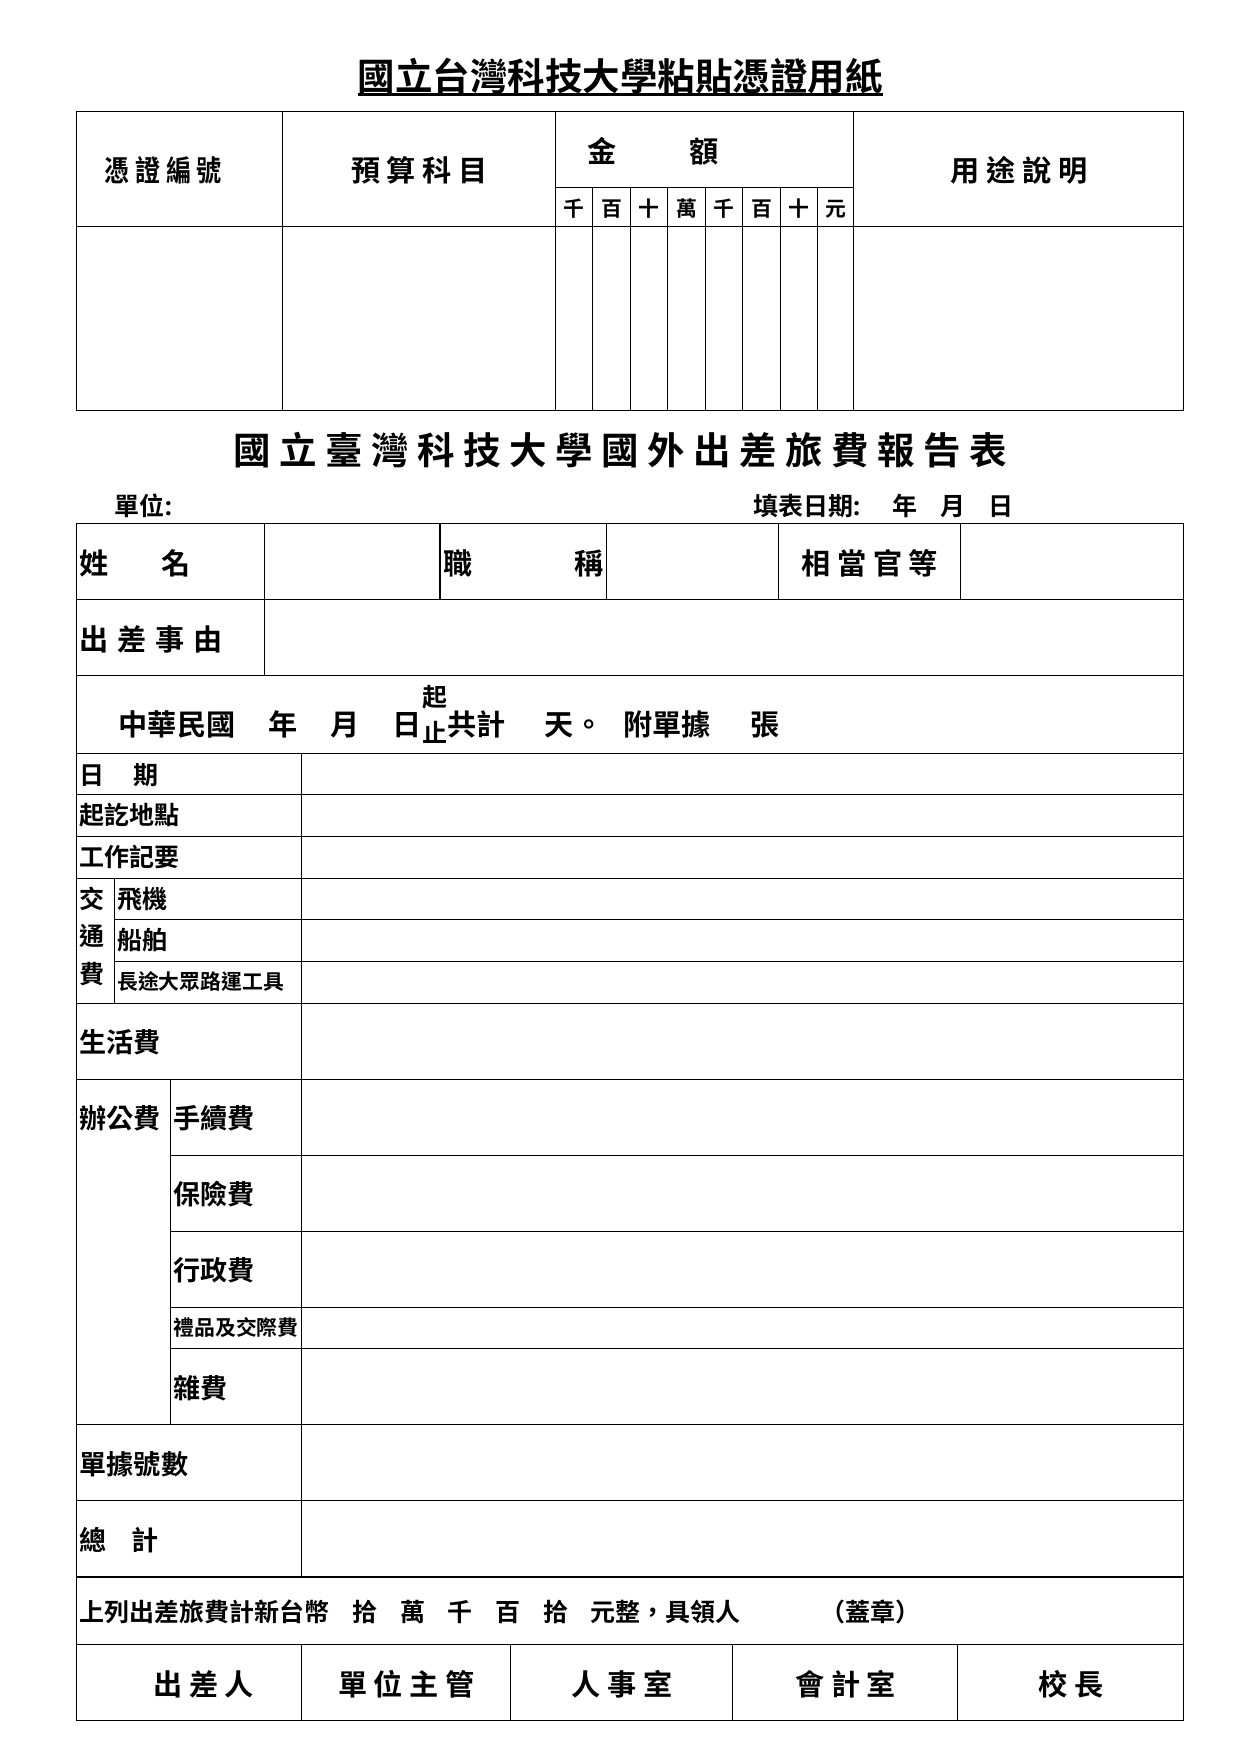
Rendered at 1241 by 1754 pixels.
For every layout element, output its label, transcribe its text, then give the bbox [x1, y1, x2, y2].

table_cell [283, 227, 555, 410]
table_cell 長途大眾路運工具 [115, 962, 301, 1002]
table_cell [302, 879, 1183, 919]
table_cell [743, 227, 780, 410]
table_cell [265, 600, 1183, 675]
table_cell 辦公費 [77, 1080, 170, 1424]
table_cell [302, 754, 1183, 794]
table_header 用 途 說 明 [854, 112, 1183, 226]
table_cell 船舶 [115, 920, 301, 961]
table_cell 出 差 人 [77, 1645, 301, 1720]
table_cell [302, 1501, 1183, 1576]
table_cell [818, 227, 853, 410]
table_cell 禮品及交際費 [171, 1308, 301, 1348]
table_header [607, 524, 778, 599]
table_cell 人 事 室 [511, 1645, 732, 1720]
table_header 預 算 科 目 [283, 112, 555, 226]
text 國 立 臺 灣 科 技 大 學 國 外 出 差 旅 費 報 告 表 [114, 411, 1126, 486]
table_cell 萬 [668, 188, 705, 226]
table_header 憑 證 編 號 [77, 112, 282, 226]
table_cell 生活費 [77, 1004, 301, 1078]
table_cell [77, 227, 282, 410]
table_cell 元 [818, 188, 853, 226]
table_cell 百 [593, 188, 630, 226]
table_header 職稱 [441, 524, 606, 599]
table_cell [781, 227, 817, 410]
table_cell [302, 1349, 1183, 1424]
table_cell 飛機 [115, 879, 301, 919]
table_cell 雜費 [171, 1349, 301, 1424]
table_cell 百 [743, 188, 780, 226]
table_cell 上列出差旅費計新台幣 拾 萬 千 百 拾 元整，具領人 （蓋章） [77, 1578, 1183, 1644]
table_header [961, 524, 1183, 599]
table_cell 校 長 [958, 1645, 1183, 1720]
table_header 姓 名 [77, 524, 264, 599]
table_cell 單 位 主 管 [302, 1645, 510, 1720]
table_header 金 額 [556, 112, 853, 187]
table_cell [593, 227, 630, 410]
table_cell [302, 1308, 1183, 1348]
table_cell [302, 1080, 1183, 1154]
table_cell 行政費 [171, 1232, 301, 1307]
table_cell [706, 227, 742, 410]
table_cell [302, 1425, 1183, 1500]
table_cell 總 計 [77, 1501, 301, 1576]
text 國立台灣科技大學粘貼憑證用紙 [114, 36, 1126, 111]
table_cell 起訖地點 [77, 795, 301, 836]
table_cell [302, 962, 1183, 1002]
table_cell 交 通 費 [77, 879, 114, 1002]
table_cell [556, 227, 592, 410]
table_cell [668, 227, 705, 410]
table_cell 千 [556, 188, 592, 226]
table_cell 單據號數 [77, 1425, 301, 1500]
table_cell [631, 227, 667, 410]
table_cell [302, 795, 1183, 836]
table_cell 出 差 事 由 [77, 600, 264, 675]
table_cell 中華民國 年 月 日起止共計 天。 附單據 張 [77, 676, 1183, 752]
table_cell [302, 920, 1183, 961]
table_cell [302, 1232, 1183, 1307]
table_cell 手續費 [171, 1080, 301, 1154]
table_cell [302, 1004, 1183, 1078]
table_cell 千 [706, 188, 742, 226]
table_cell [854, 227, 1183, 410]
table_cell 工作記要 [77, 837, 301, 877]
text 單位: 填表日期: 年 月 日 [114, 486, 1126, 523]
table_cell 日 期 [77, 754, 301, 794]
table_cell 會 計 室 [733, 1645, 957, 1720]
table_cell [302, 1156, 1183, 1231]
table_header 相 當 官 等 [779, 524, 960, 599]
table_cell [302, 837, 1183, 877]
table_cell 十 [781, 188, 817, 226]
table_cell 保險費 [171, 1156, 301, 1231]
table_cell 十 [631, 188, 667, 226]
table_header [265, 524, 439, 599]
